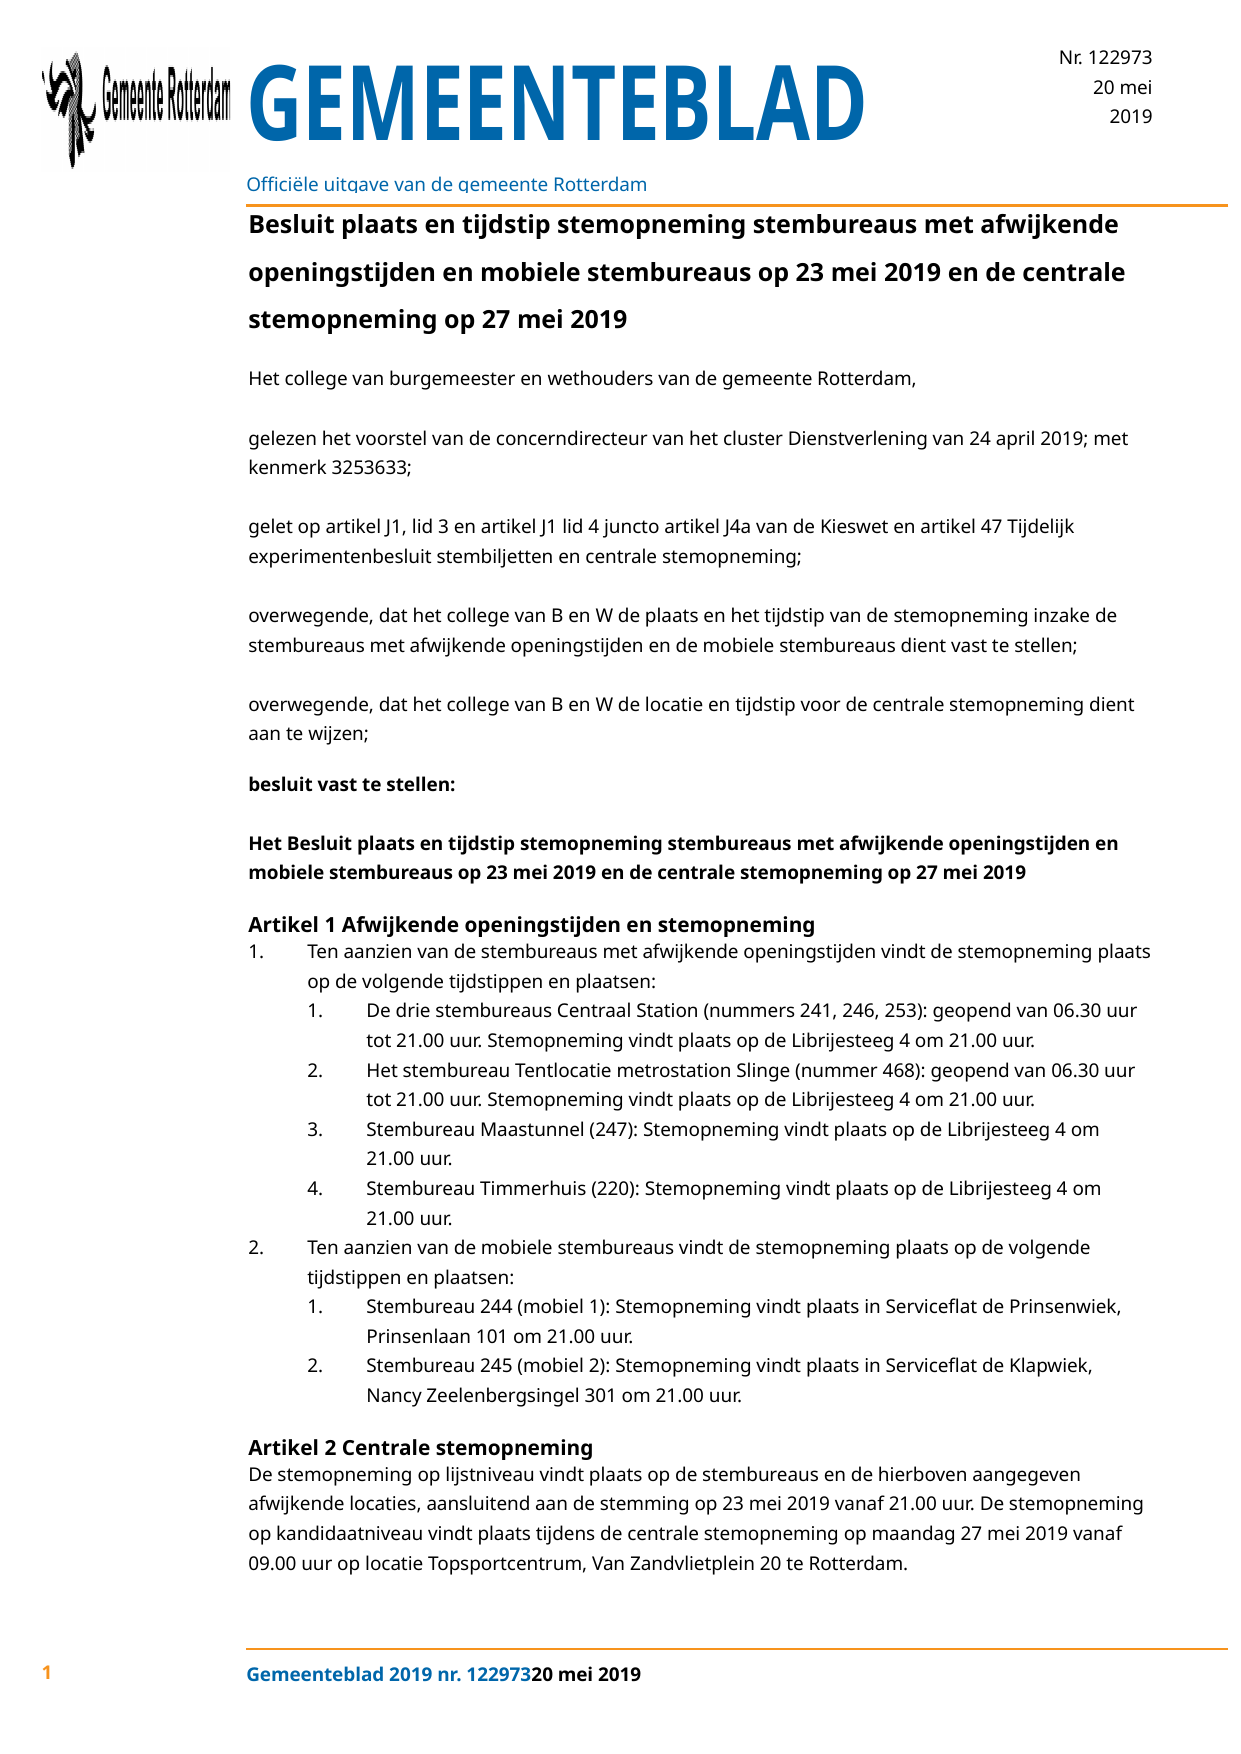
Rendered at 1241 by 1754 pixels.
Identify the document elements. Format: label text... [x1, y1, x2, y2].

text overwegende, dat het college van B en W de locatie en tijdstip voor de centrale stemopneming dient aan te wijzen; [248, 691, 1152, 746]
list Ten aanzien van de stembureaus met afwijkende openingstijden vindt de stemopneming plaats op de volgende tijdstippen en plaatsen: [248, 938, 1152, 994]
text overwegende, dat het college van B en W de plaats en het tijdstip van de stemopneming inzake de stembureaus met afwijkende openingstijden en de mobiele stembureaus dient vast te stellen; [248, 602, 1152, 657]
text Besluit plaats en tijdstip stemopneming stembureaus met afwijkende openingstijden en mobiele stembureaus op 23 mei 2019 en de centrale stemopneming op 27 mei 2019 [248, 207, 1152, 336]
text Artikel 1 Afwijkende openingstijden en stemopneming [248, 910, 1152, 938]
list Stembureau 244 (mobiel 1): Stemopneming vindt plaats in Serviceflat de Prinsenwiek, Prinsenlaan 101 om 21.00 uur. [307, 1293, 1152, 1349]
text Artikel 2 Centrale stemopneming [248, 1433, 1152, 1461]
list De drie stembureaus Centraal Station (nummers 241, 246, 253): geopend van 06.30 uur tot 21.00 uur. Stemopneming vindt plaats op de Librijesteeg 4 om 21.00 uur. [307, 998, 1152, 1053]
list Ten aanzien van de mobiele stembureaus vindt de stemopneming plaats op de volgende tijdstippen en plaatsen: [248, 1234, 1152, 1289]
text Het Besluit plaats en tijdstip stemopneming stembureaus met afwijkende openingstijden en mobiele stembureaus op 23 mei 2019 en de centrale stemopneming op 27 mei 2019 [248, 830, 1152, 885]
text De stemopneming op lijstniveau vindt plaats op de stembureaus en de hierboven aangegeven afwijkende locaties, aansluitend aan de stemming op 23 mei 2019 vanaf 21.00 uur. De stemopneming op kandidaatniveau vindt plaats tijdens de centrale stemopneming op maandag 27 mei 2019 vanaf 09.00 uur op locatie Topsportcentrum, Van Zandvlietplein 20 te Rotterdam. [248, 1461, 1152, 1576]
list Stembureau Timmerhuis (220): Stemopneming vindt plaats op de Librijesteeg 4 om 21.00 uur. [307, 1175, 1152, 1230]
text Het college van burgemeester en wethouders van de gemeente Rotterdam, [248, 366, 1152, 391]
text gelezen het voorstel van de concerndirecteur van het cluster Dienstverlening van 24 april 2019; met kenmerk 3253633; [248, 425, 1152, 480]
list Stembureau Maastunnel (247): Stemopneming vindt plaats op de Librijesteeg 4 om 21.00 uur. [307, 1116, 1152, 1171]
list Stembureau 245 (mobiel 2): Stemopneming vindt plaats in Serviceflat de Klapwiek, Nancy Zeelenbergsingel 301 om 21.00 uur. [307, 1353, 1152, 1408]
list Het stembureau Tentlocatie metrostation Slinge (nummer 468): geopend van 06.30 uur tot 21.00 uur. Stemopneming vindt plaats op de Librijesteeg 4 om 21.00 uur. [307, 1057, 1152, 1112]
text besluit vast te stellen: [248, 771, 1152, 797]
text gelet op artikel J1, lid 3 en artikel J1 lid 4 juncto artikel J4a van de Kieswet en artikel 47 Tijdelijk experimentenbesluit stembiljetten en centrale stemopneming; [248, 513, 1152, 569]
picture [41, 47, 231, 172]
